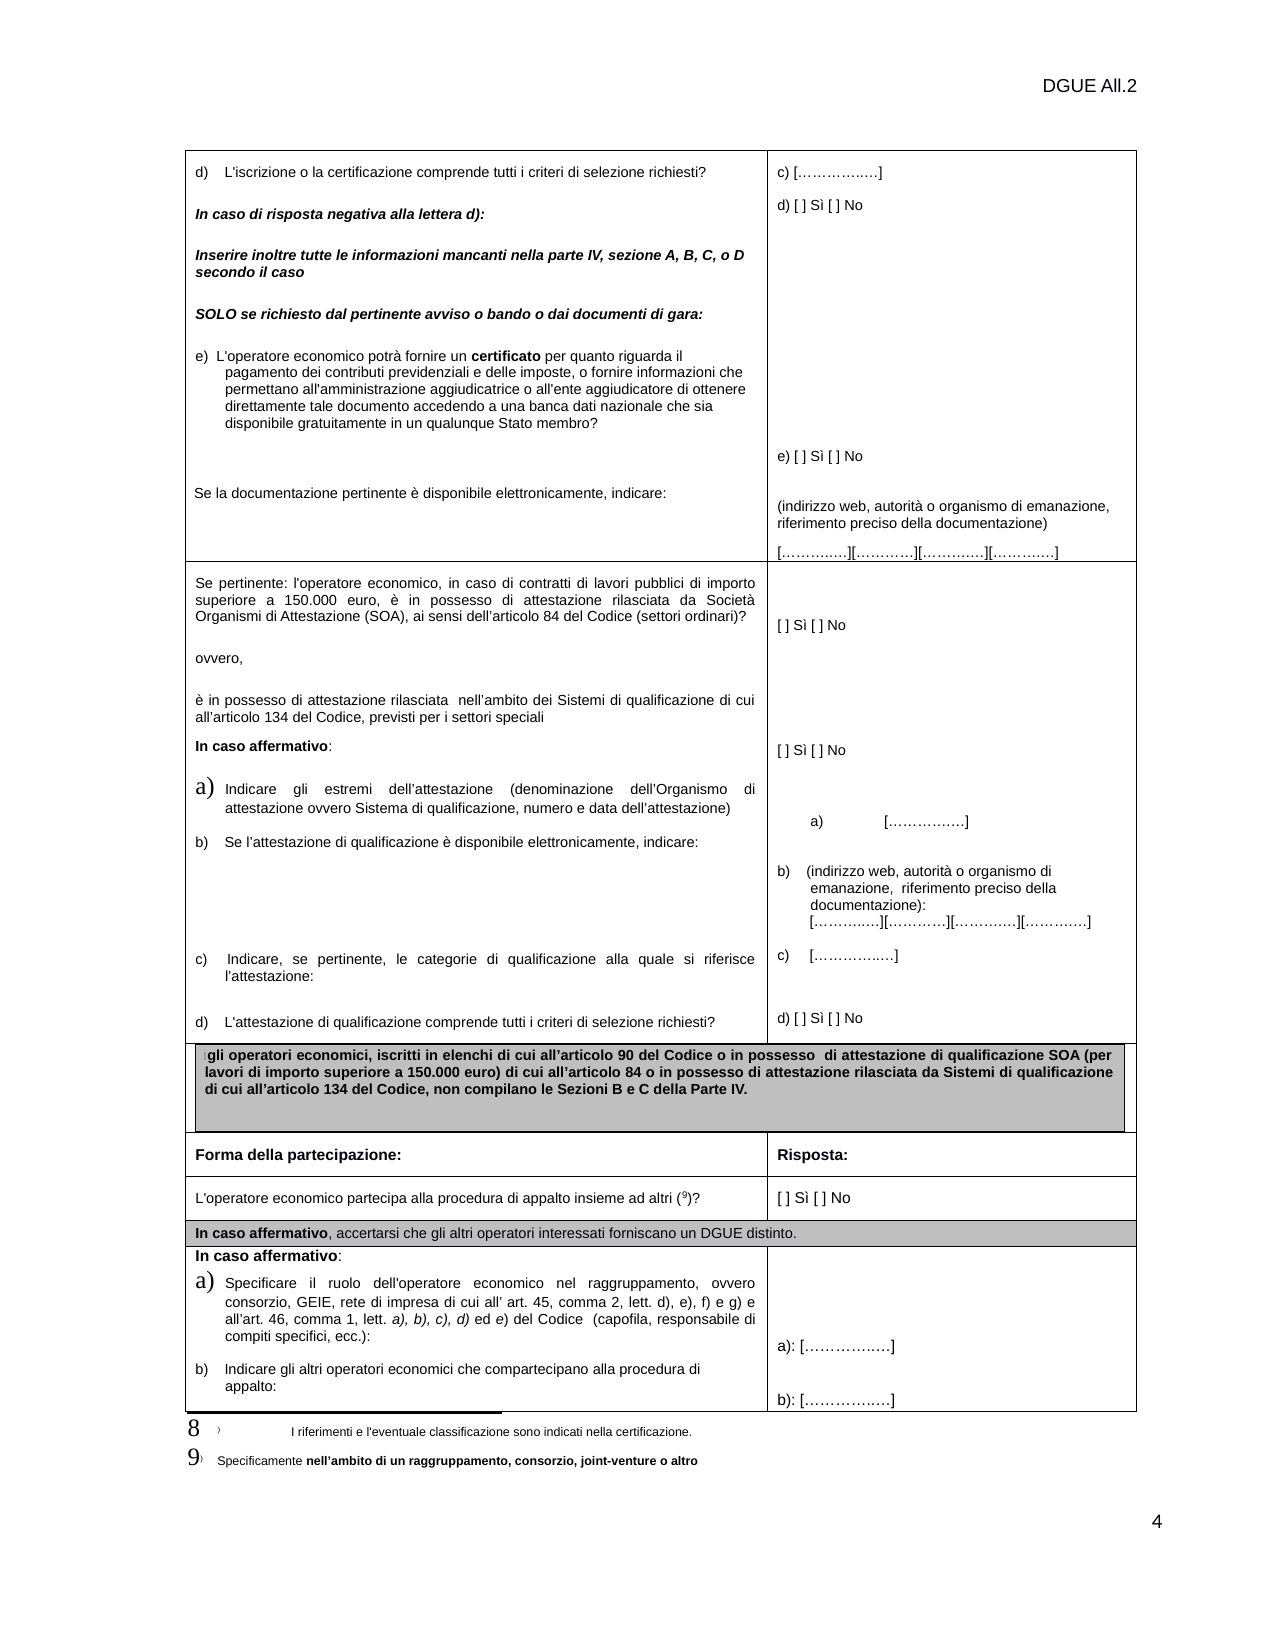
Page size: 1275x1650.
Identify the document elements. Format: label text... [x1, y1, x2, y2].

table_cell a): […………..…] b): […………..…] [768, 1247, 1136, 1411]
table_cell Forma della partecipazione: [186, 1133, 767, 1176]
table_cell c) […………..…] d) [ ] Sì [ ] No e) [ ] Sì [ ] No (indirizzo web, autorità o organismo di emanazione, riferimento preciso della documentazione) [………..…][…………][……….…][……….…] [768, 151, 1136, 561]
table_cell [ ] Sì [ ] No [768, 1177, 1136, 1220]
table_cell In caso affermativo, accertarsi che gli altri operatori interessati forniscano un DGUE distinto. [186, 1221, 1136, 1246]
table_cell Se pertinente: l'operatore economico, in caso di contratti di lavori pubblici di importo superiore a 150.000 euro, è in possesso di attestazione rilasciata da Società Organismi di Attestazione (SOA), ai sensi dell’articolo 84 del Codice (settori ordinari)? ovvero, è in possesso di attestazione rilasciata nell’ambito dei Sistemi di qualificazione di cui all’articolo 134 del Codice, previsti per i settori speciali In caso affermativo: Indicare gli estremi dell’attestazione (denominazione dell’Organismo di attestazione ovvero Sistema di qualificazione, numero e data dell’attestazione) b) Se l’attestazione di qualificazione è disponibile elettronicamente, indicare: c) Indicare, se pertinente, le categorie di qualificazione alla quale si riferisce l’attestazione: d) L'attestazione di qualificazione comprende tutti i criteri di selezione richiesti? [186, 562, 767, 1043]
table_cell Risposta: [768, 1133, 1136, 1176]
table_cell Se pertinente: l'operatore economico è iscritto in un elenco ufficiale di imprenditori, fornitori, o prestatori di servizi o possiede una certificazione rilasciata da organismi accreditati, ai sensi dell’articolo 90 del Codice ? In caso affermativo: Rispondere compilando le altre parti di questa sezione, la sezione B e, ove pertinente, la sezione C della presente parte, la parte III, la parte V se applicabile, e in ogni caso compilare e firmare la parte VI. Indicare la denominazione dell'elenco o del certificato e, se pertinente, il pertinente numero di iscrizione o della certificazione b) Se il certificato di iscrizione o la certificazione è disponibile elettronicamente, indicare: c) Indicare i riferimenti in base ai quali è stata ottenuta l'iscrizione o la certificazione e, se pertinente, la classificazione ricevuta nell'elenco ufficiale (): d) L'iscrizione o la certificazione comprende tutti i criteri di selezione richiesti? In caso di risposta negativa alla lettera d): Inserire inoltre tutte le informazioni mancanti nella parte IV, sezione A, B, C, o D secondo il caso SOLO se richiesto dal pertinente avviso o bando o dai documenti di gara: e) L'operatore economico potrà fornire un certificato per quanto riguarda il pagamento dei contributi previdenziali e delle imposte, o fornire informazioni che permettano all'amministrazione aggiudicatrice o all'ente aggiudicatore di ottenere direttamente tale documento accedendo a una banca dati nazionale che sia disponibile gratuitamente in un qualunque Stato membro? Se la documentazione pertinente è disponibile elettronicamente, indicare: [186, 151, 767, 561]
table_cell L'operatore economico partecipa alla procedura di appalto insieme ad altri ()? [186, 1177, 767, 1220]
table_cell In caso affermativo: Specificare il ruolo dell'operatore economico nel raggruppamento, ovvero consorzio, GEIE, rete di impresa di cui all’ art. 45, comma 2, lett. d), e), f) e g) e all’art. 46, comma 1, lett. a), b), c), d) ed e) del Codice (capofila, responsabile di compiti specifici, ecc.): b) Indicare gli altri operatori economici che compartecipano alla procedura di appalto: [186, 1247, 767, 1411]
table_cell [ ] Sì [ ] No [ ] Sì [ ] No [………….…] b) (indirizzo web, autorità o organismo di emanazione, riferimento preciso della documentazione): [………..…][…………][……….…][……….…] c) […………..…] d) [ ] Sì [ ] No [768, 562, 1136, 1043]
